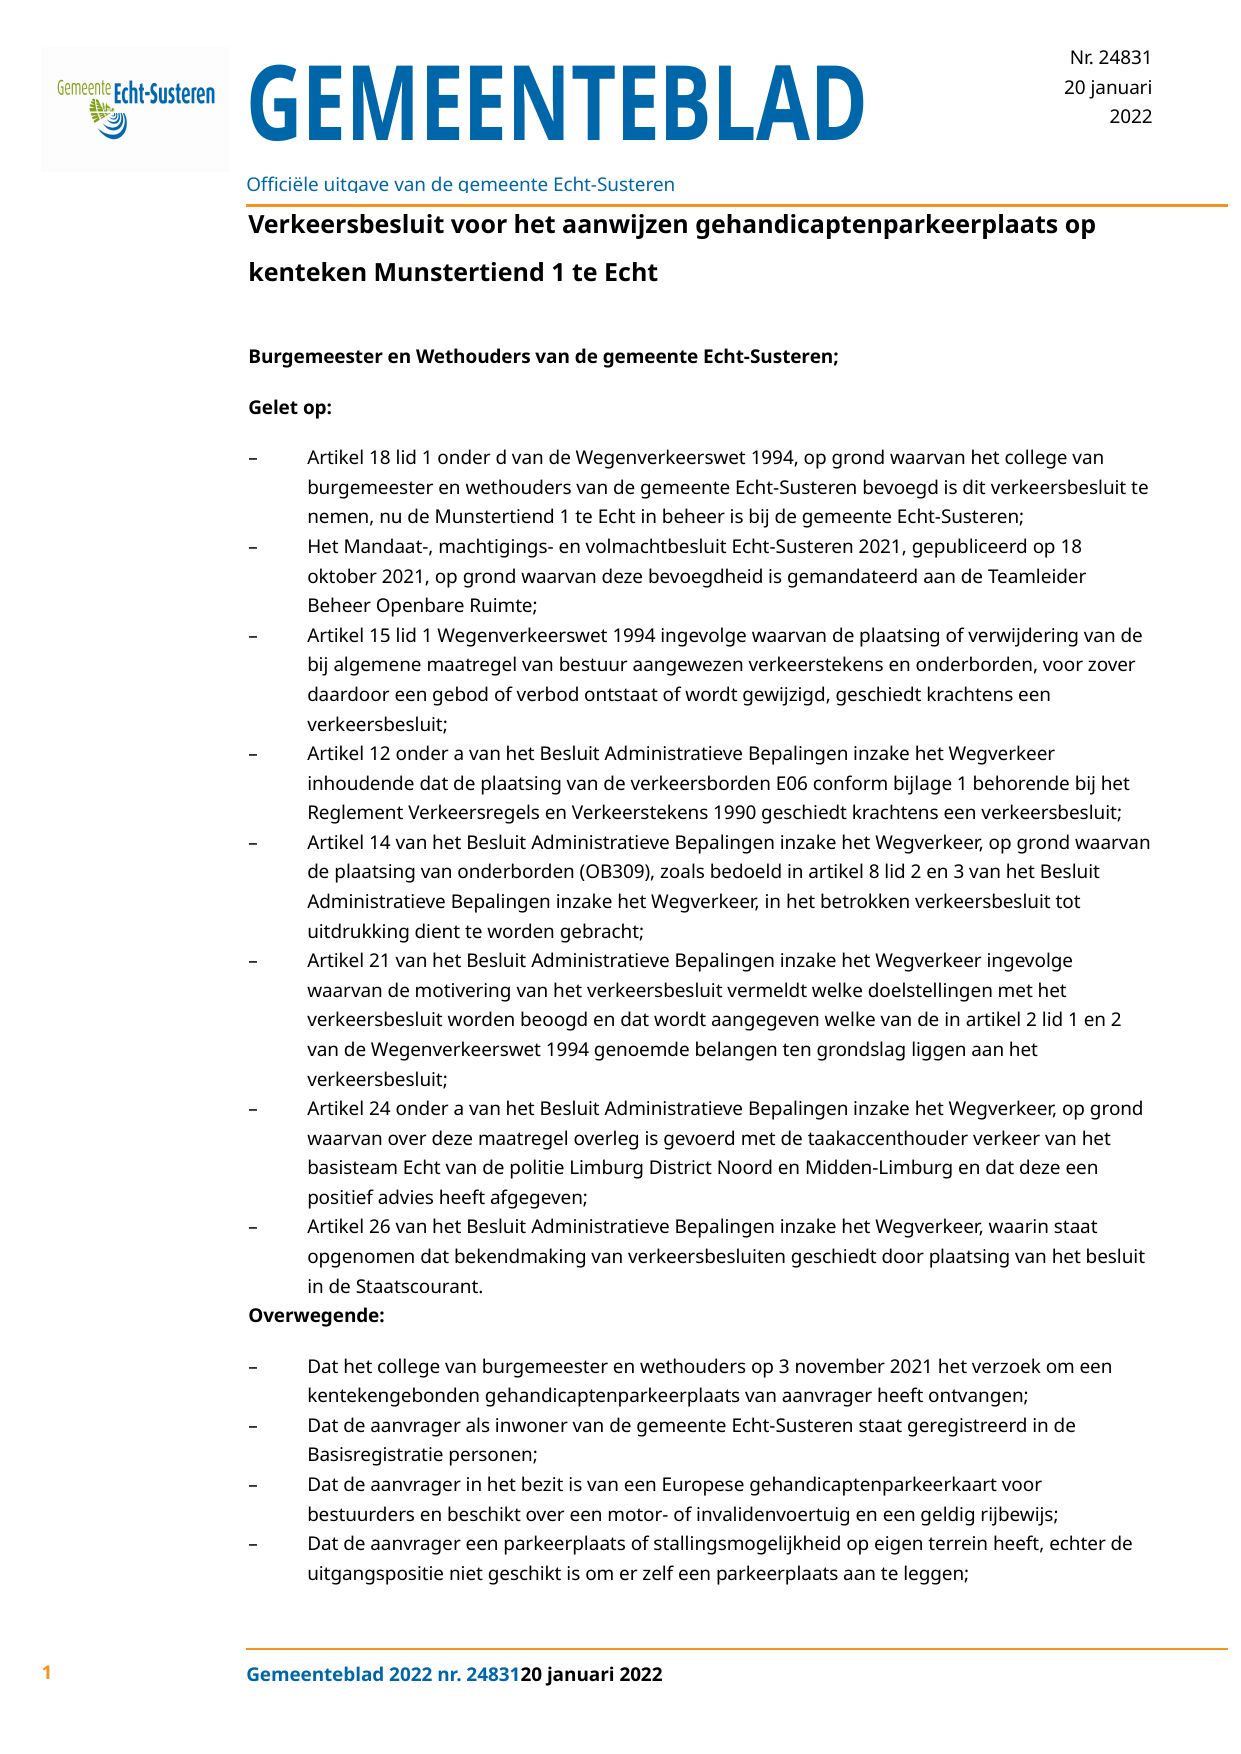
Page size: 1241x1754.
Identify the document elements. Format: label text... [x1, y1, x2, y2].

list Het Mandaat-, machtigings- en volmachtbesluit Echt-Susteren 2021, gepubliceerd op 18 oktober 2021, op grond waarvan deze bevoegdheid is gemandateerd aan de Teamleider Beheer Openbare Ruimte; [248, 533, 1152, 618]
list Dat de aanvrager als inwoner van de gemeente Echt-Susteren staat geregistreerd in de Basisregistratie personen; [248, 1412, 1152, 1467]
text Burgemeester en Wethouders van de gemeente Echt-Susteren; [248, 344, 1152, 369]
text Gelet op: [248, 394, 1152, 420]
list Dat de aanvrager in het bezit is van een Europese gehandicaptenparkeerkaart voor bestuurders en beschikt over een motor- of invalidenvoertuig en een geldig rijbewijs; [248, 1471, 1152, 1526]
text Overwegende: [248, 1302, 1152, 1328]
list Artikel 15 lid 1 Wegenverkeerswet 1994 ingevolge waarvan de plaatsing of verwijdering van de bij algemene maatregel van bestuur aangewezen verkeerstekens en onderborden, voor zover daardoor een gebod of verbod ontstaat of wordt gewijzigd, geschiedt krachtens een verkeersbesluit; [248, 622, 1152, 736]
text Verkeersbesluit voor het aanwijzen gehandicaptenparkeerplaats op kenteken Munstertiend 1 te Echt [248, 207, 1152, 288]
list Artikel 14 van het Besluit Administratieve Bepalingen inzake het Wegverkeer, op grond waarvan de plaatsing van onderborden (OB309), zoals bedoeld in artikel 8 lid 2 en 3 van het Besluit Administratieve Bepalingen inzake het Wegverkeer, in het betrokken verkeersbesluit tot uitdrukking dient te worden gebracht; [248, 829, 1152, 943]
list Dat het college van burgemeester en wethouders op 3 november 2021 het verzoek om een kentekengebonden gehandicaptenparkeerplaats van aanvrager heeft ontvangen; [248, 1353, 1152, 1408]
list Artikel 18 lid 1 onder d van de Wegenverkeerswet 1994, op grond waarvan het college van burgemeester en wethouders van de gemeente Echt-Susteren bevoegd is dit verkeersbesluit te nemen, nu de Munstertiend 1 te Echt in beheer is bij de gemeente Echt-Susteren; [248, 444, 1152, 529]
list Artikel 12 onder a van het Besluit Administratieve Bepalingen inzake het Wegverkeer inhoudende dat de plaatsing van de verkeersborden E06 conform bijlage 1 behorende bij het Reglement Verkeersregels en Verkeerstekens 1990 geschiedt krachtens een verkeersbesluit; [248, 740, 1152, 825]
list Artikel 24 onder a van het Besluit Administratieve Bepalingen inzake het Wegverkeer, op grond waarvan over deze maatregel overleg is gevoerd met de taakaccenthouder verkeer van het basisteam Echt van de politie Limburg District Noord en Midden-Limburg en dat deze een positief advies heeft afgegeven; [248, 1095, 1152, 1210]
list Artikel 26 van het Besluit Administratieve Bepalingen inzake het Wegverkeer, waarin staat opgenomen dat bekendmaking van verkeersbesluiten geschiedt door plaatsing van het besluit in de Staatscourant. [248, 1214, 1152, 1298]
list Artikel 21 van het Besluit Administratieve Bepalingen inzake het Wegverkeer ingevolge waarvan de motivering van het verkeersbesluit vermeldt welke doelstellingen met het verkeersbesluit worden beoogd en dat wordt aangegeven welke van de in artikel 2 lid 1 en 2 van de Wegenverkeerswet 1994 genoemde belangen ten grondslag liggen aan het verkeersbesluit; [248, 947, 1152, 1091]
list Dat de aanvrager een parkeerplaats of stallingsmogelijkheid op eigen terrein heeft, echter de uitgangspositie niet geschikt is om er zelf een parkeerplaats aan te leggen; [248, 1530, 1152, 1586]
picture [41, 47, 231, 172]
